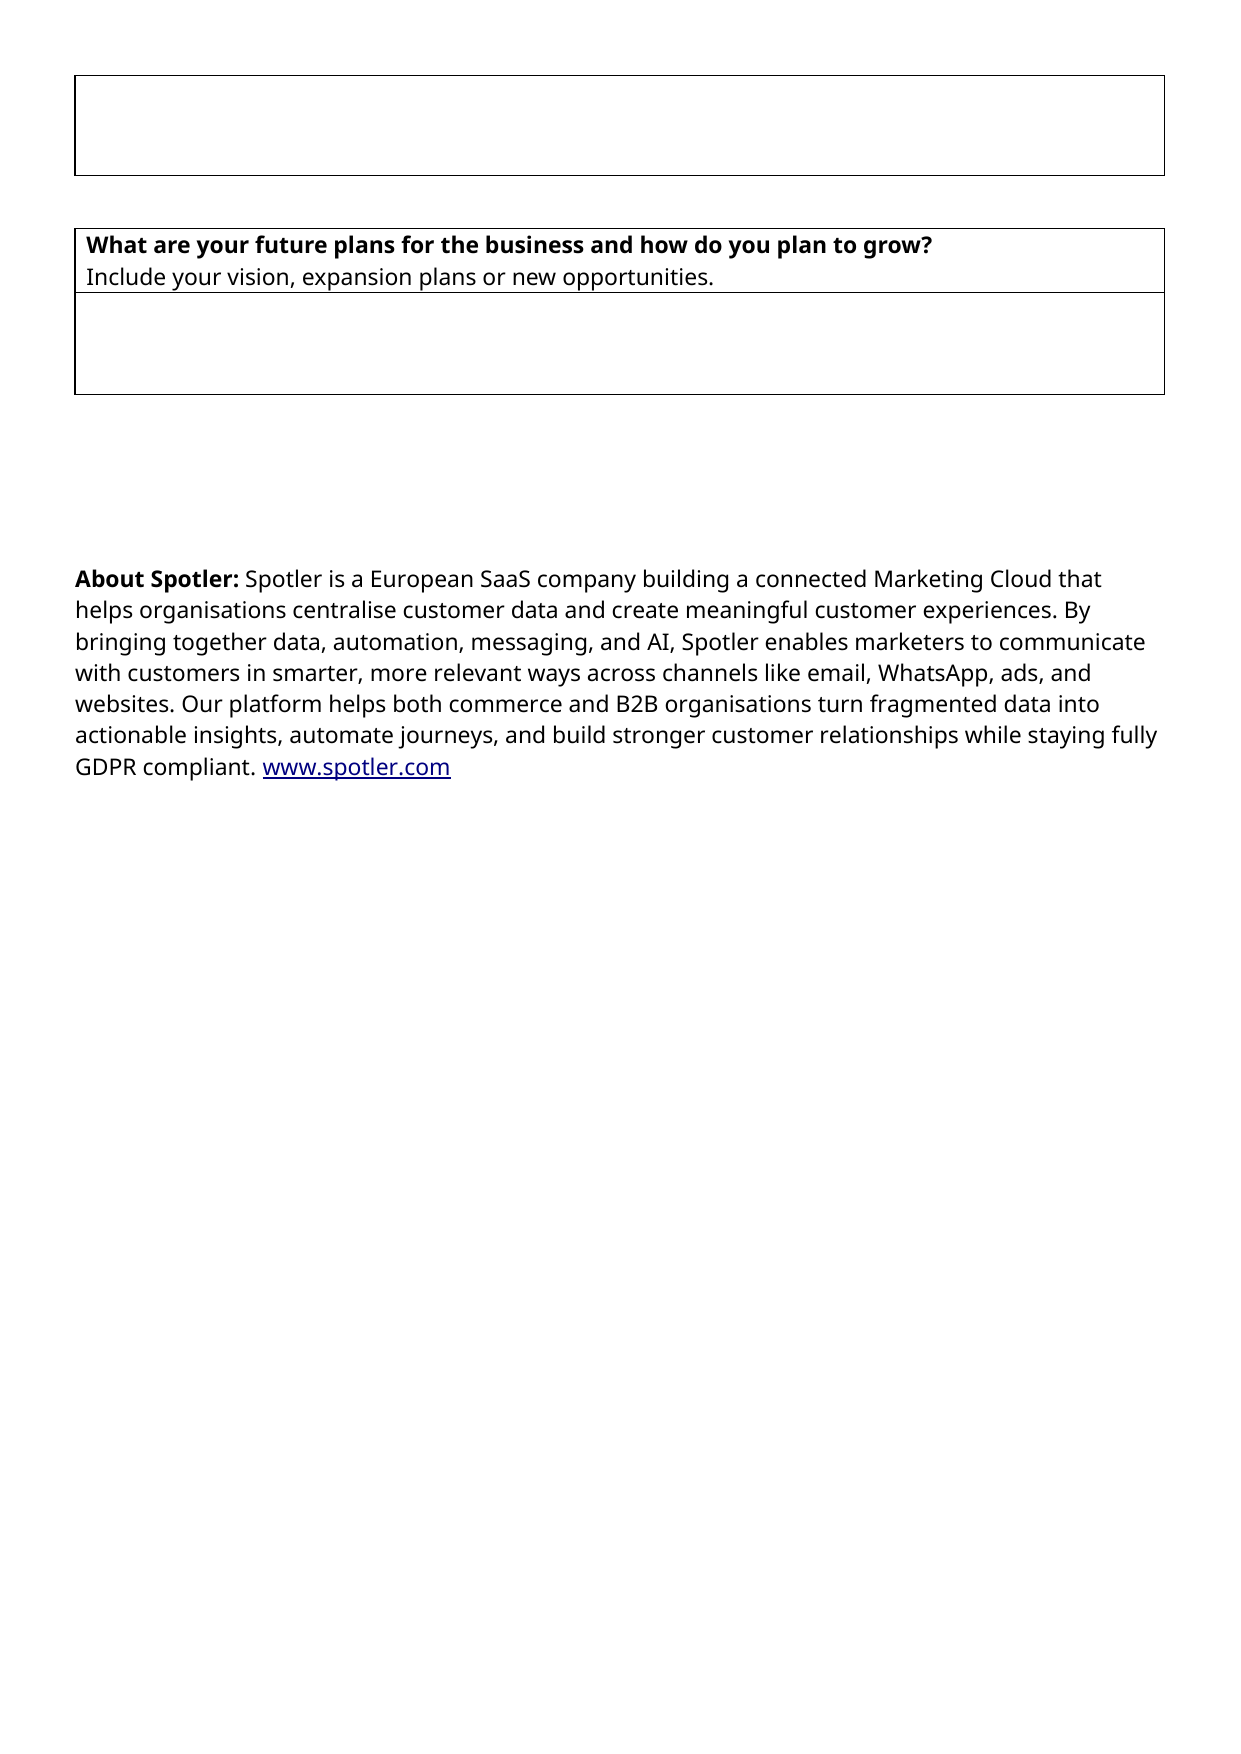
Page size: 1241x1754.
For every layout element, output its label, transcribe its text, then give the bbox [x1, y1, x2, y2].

table_header What are your future plans for the business and how do you plan to grow? Include your vision, expansion plans or new opportunities. [76, 229, 1164, 292]
table_cell [76, 293, 1164, 394]
text About Spotler: Spotler is a European SaaS company building a connected Marketing Cloud that helps organisations centralise customer data and create meaningful customer experiences. By bringing together data, automation, messaging, and AI, Spotler enables marketers to communicate with customers in smarter, more relevant ways across channels like email, WhatsApp, ads, and websites. Our platform helps both commerce and B2B organisations turn fragmented data into actionable insights, automate journeys, and build stronger customer relationships while staying fully GDPR compliant. www.spotler.com [75, 563, 1165, 782]
table_cell [76, 76, 1164, 175]
